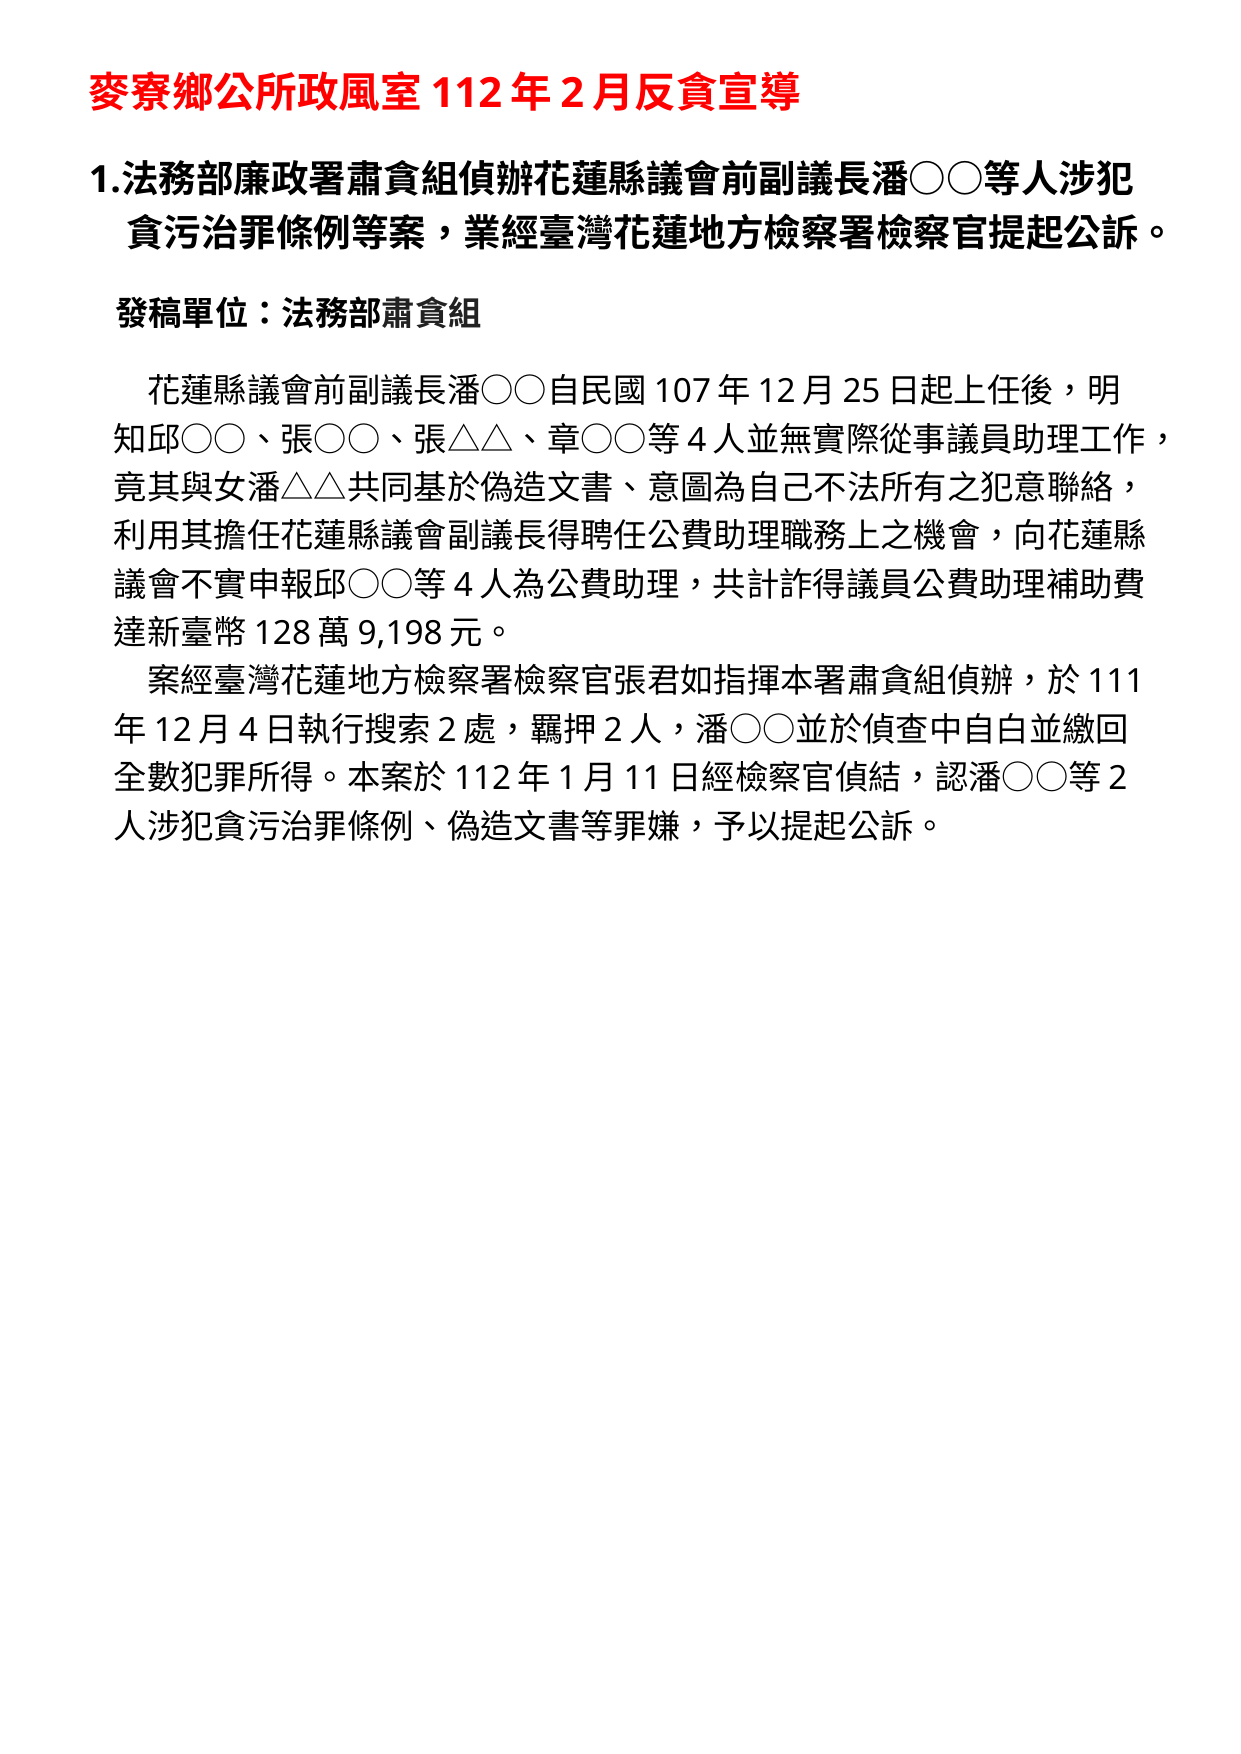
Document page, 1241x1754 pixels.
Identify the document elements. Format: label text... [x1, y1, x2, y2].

subtitle 1.法務部廉政署肅貪組偵辦花蓮縣議會前副議長潘○○等人涉犯貪污治罪條例等案，業經臺灣花蓮地方檢察署檢察官提起公訴。 [89, 149, 1152, 257]
text 案經臺灣花蓮地方檢察署檢察官張君如指揮本署肅貪組偵辦，於111年12月4日執行搜索2處，羈押2人，潘○○並於偵查中自白並繳回全數犯罪所得。本案於112年1月11日經檢察官偵結，認潘○○等2人涉犯貪污治罪條例、偽造文書等罪嫌，予以提起公訴。 [114, 654, 1152, 848]
text 花蓮縣議會前副議長潘○○自民國107年12月25日起上任後，明知邱○○、張○○、張△△、章○○等4人並無實際從事議員助理工作，竟其與女潘△△共同基於偽造文書、意圖為自己不法所有之犯意聯絡，利用其擔任花蓮縣議會副議長得聘任公費助理職務上之機會，向花蓮縣議會不實申報邱○○等4人為公費助理，共計詐得議員公費助理補助費達新臺幣128萬9,198元。 [114, 364, 1152, 654]
text 麥寮鄉公所政風室112年2月反貪宣導 [89, 59, 1152, 119]
subtitle 發稿單位：法務部肅貪組 [89, 287, 1152, 335]
